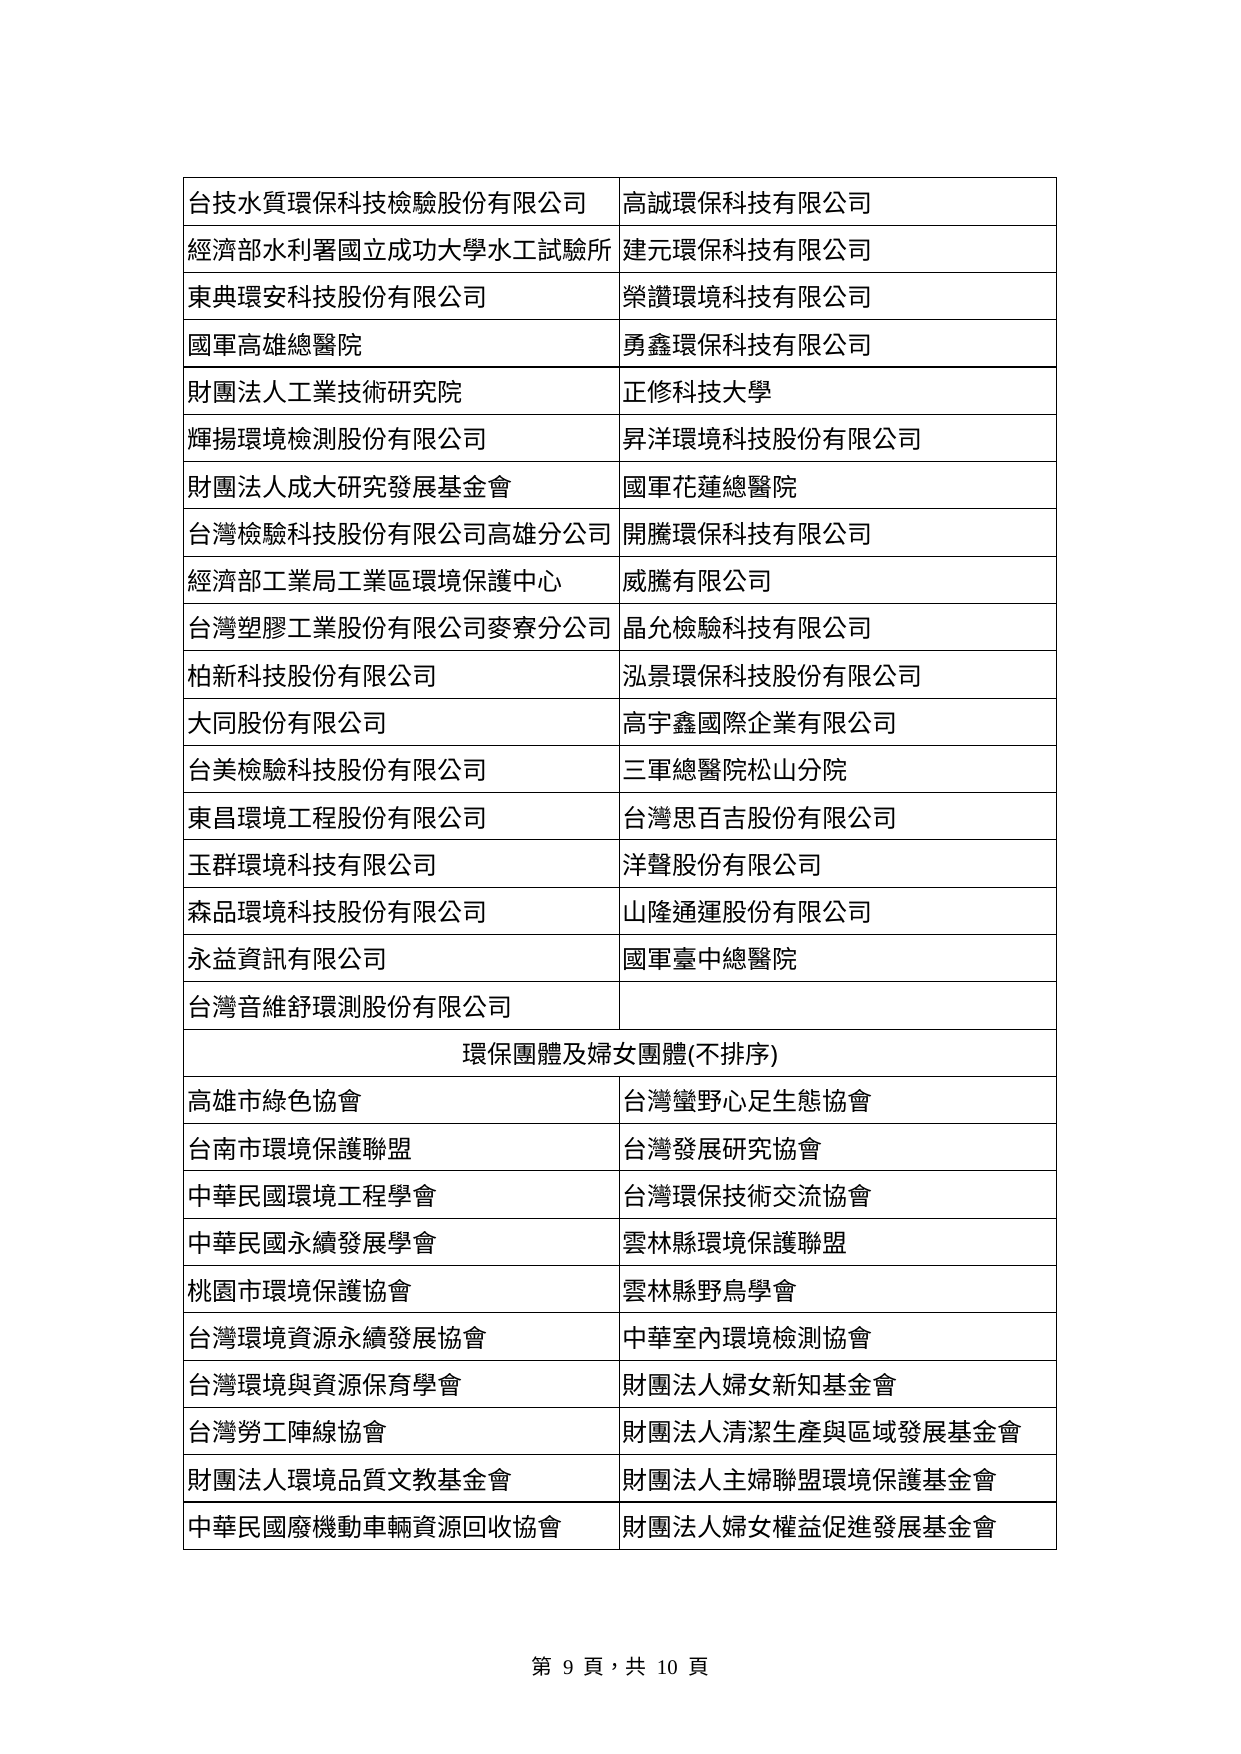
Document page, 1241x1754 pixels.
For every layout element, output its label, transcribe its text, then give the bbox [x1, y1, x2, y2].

table_cell 玉群環境科技有限公司 [184, 840, 619, 887]
table_cell 威騰有限公司 [620, 557, 1056, 603]
table_cell 財團法人清潔生產與區域發展基金會 [620, 1408, 1056, 1454]
table_cell 台美檢驗科技股份有限公司 [184, 746, 619, 792]
table_cell 經濟部水利署國立成功大學水工試驗所 [184, 226, 619, 272]
table_cell 柏新科技股份有限公司 [184, 651, 619, 697]
table_cell 輝揚環境檢測股份有限公司 [184, 415, 619, 461]
table_cell 東昌環境工程股份有限公司 [184, 793, 619, 839]
table_cell 三軍總醫院松山分院 [620, 746, 1056, 792]
table_cell 昇洋環境科技股份有限公司 [620, 415, 1056, 461]
table_cell 雲林縣野鳥學會 [620, 1266, 1056, 1312]
table_cell 台灣環保技術交流協會 [620, 1171, 1056, 1218]
table_cell 桃園市環境保護協會 [184, 1266, 619, 1312]
table_cell 台灣勞工陣線協會 [184, 1408, 619, 1454]
table_cell 雲林縣環境保護聯盟 [620, 1219, 1056, 1265]
table_cell 台灣蠻野心足生態協會 [620, 1077, 1056, 1123]
table_cell [620, 982, 1056, 1028]
table_cell 財團法人婦女新知基金會 [620, 1361, 1056, 1407]
table_cell 國軍高雄總醫院 [184, 320, 619, 366]
table_cell 台灣檢驗科技股份有限公司高雄分公司 [184, 509, 619, 556]
table_cell 台灣音維舒環測股份有限公司 [184, 982, 619, 1028]
table_cell 榮讚環境科技有限公司 [620, 273, 1056, 319]
table_cell 中華民國永續發展學會 [184, 1219, 619, 1265]
table_cell 正修科技大學 [620, 368, 1056, 414]
table_cell 泓景環保科技股份有限公司 [620, 651, 1056, 697]
table_cell 中華民國環境工程學會 [184, 1171, 619, 1218]
table_cell 台南市環境保護聯盟 [184, 1124, 619, 1170]
table_cell 財團法人主婦聯盟環境保護基金會 [620, 1455, 1056, 1501]
table_cell 建元環保科技有限公司 [620, 226, 1056, 272]
table_cell 中華民國廢機動車輛資源回收協會 [184, 1503, 619, 1549]
table_cell 台灣塑膠工業股份有限公司麥寮分公司 [184, 604, 619, 650]
table_cell 永益資訊有限公司 [184, 935, 619, 981]
table_cell 高宇鑫國際企業有限公司 [620, 699, 1056, 745]
table_cell 財團法人成大研究發展基金會 [184, 462, 619, 508]
table_cell 台灣環境資源永續發展協會 [184, 1313, 619, 1359]
table_cell 森品環境科技股份有限公司 [184, 888, 619, 934]
table_cell 高誠環保科技有限公司 [620, 178, 1056, 224]
table_cell 台技水質環保科技檢驗股份有限公司 [184, 178, 619, 224]
table_cell 台灣思百吉股份有限公司 [620, 793, 1056, 839]
table_cell 台灣環境與資源保育學會 [184, 1361, 619, 1407]
table_cell 環保團體及婦女團體(不排序) [184, 1030, 1056, 1076]
table_cell 大同股份有限公司 [184, 699, 619, 745]
table_cell 財團法人工業技術研究院 [184, 368, 619, 414]
table_cell 東典環安科技股份有限公司 [184, 273, 619, 319]
table_cell 山隆通運股份有限公司 [620, 888, 1056, 934]
table_cell 中華室內環境檢測協會 [620, 1313, 1056, 1359]
table_cell 經濟部工業局工業區環境保護中心 [184, 557, 619, 603]
table_cell 財團法人環境品質文教基金會 [184, 1455, 619, 1501]
table_cell 開騰環保科技有限公司 [620, 509, 1056, 556]
table_cell 國軍臺中總醫院 [620, 935, 1056, 981]
table_cell 洋聲股份有限公司 [620, 840, 1056, 887]
table_cell 財團法人婦女權益促進發展基金會 [620, 1503, 1056, 1549]
table_cell 高雄市綠色協會 [184, 1077, 619, 1123]
table_cell 國軍花蓮總醫院 [620, 462, 1056, 508]
table_cell 晶允檢驗科技有限公司 [620, 604, 1056, 650]
table_cell 勇鑫環保科技有限公司 [620, 320, 1056, 366]
table_cell 台灣發展研究協會 [620, 1124, 1056, 1170]
